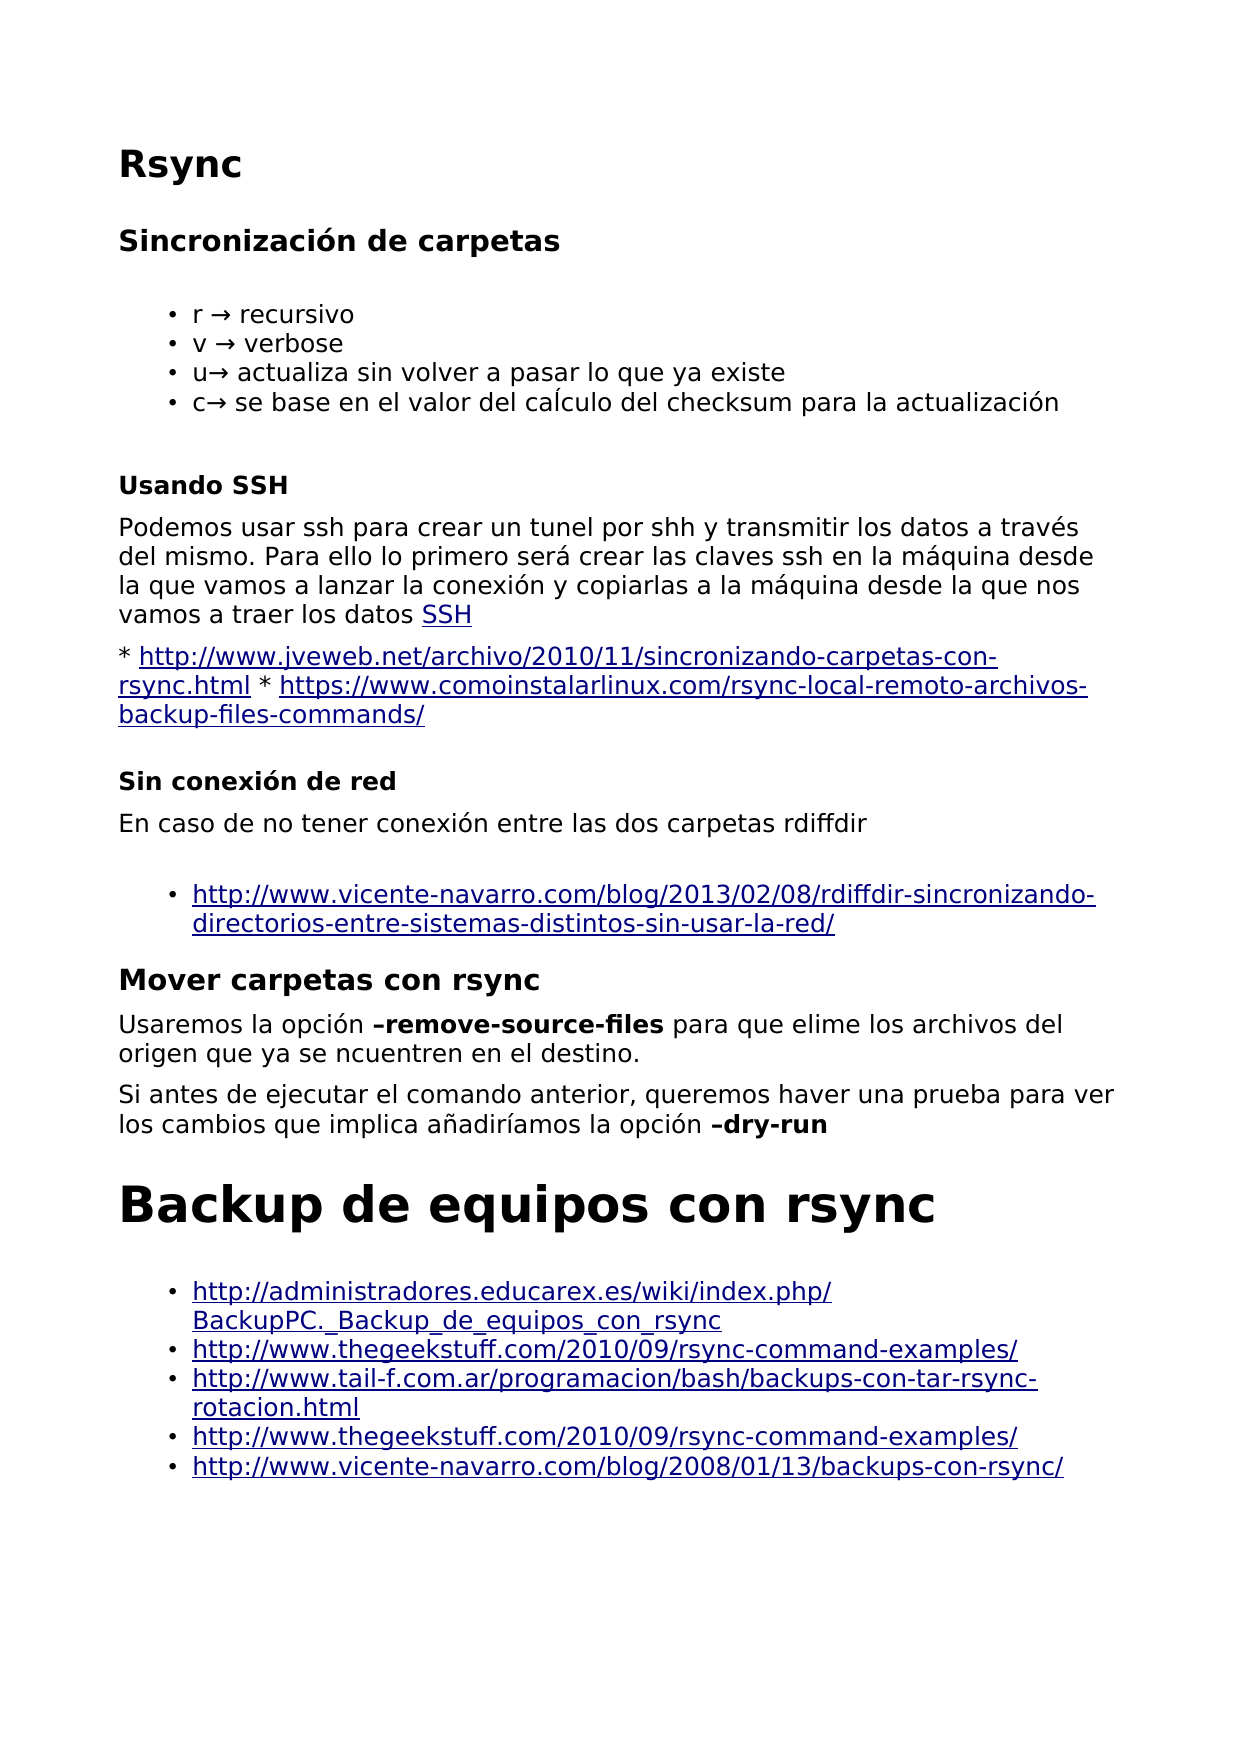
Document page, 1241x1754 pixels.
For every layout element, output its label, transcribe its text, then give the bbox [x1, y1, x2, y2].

list http://administradores.educarex.es/wiki/index.php/BackupPC._Backup_de_equipos_con_rsync [177, 1277, 1122, 1335]
subtitle Mover carpetas con rsync [118, 963, 1122, 997]
list v → verbose [177, 329, 1122, 358]
list http://www.thegeekstuff.com/2010/09/rsync-command-examples/ [177, 1422, 1122, 1452]
subtitle Sin conexión de red [118, 767, 1122, 796]
list http://www.tail-f.com.ar/programacion/bash/backups-con-tar-rsync-rotacion.html [177, 1364, 1122, 1422]
subtitle Backup de equipos con rsync [118, 1176, 1122, 1235]
list r → recursivo [177, 300, 1122, 329]
text Si antes de ejecutar el comando anterior, queremos haver una prueba para ver los cambios que implica añadiríamos la opción –dry-run [118, 1081, 1122, 1139]
list http://www.thegeekstuff.com/2010/09/rsync-command-examples/ [177, 1335, 1122, 1364]
text * http://www.jveweb.net/archivo/2010/11/sincronizando-carpetas-con-rsync.html * https://www.comoinstalarlinux.com/rsync-local-remoto-archivos-backup-files-commands/ [118, 642, 1122, 730]
text Usaremos la opción –remove-source-files para que elime los archivos del origen que ya se ncuentren en el destino. [118, 1010, 1122, 1068]
list c→ se base en el valor del caĺculo del checksum para la actualización [177, 388, 1122, 417]
subtitle Usando SSH [118, 471, 1122, 501]
list http://www.vicente-navarro.com/blog/2008/01/13/backups-con-rsync/ [177, 1452, 1122, 1481]
text Podemos usar ssh para crear un tunel por shh y transmitir los datos a través del mismo. Para ello lo primero será crear las claves ssh en la máquina desde la que vamos a lanzar la conexión y copiarlas a la máquina desde la que nos vamos a traer los datos SSH [118, 513, 1122, 630]
list u→ actualiza sin volver a pasar lo que ya existe [177, 358, 1122, 388]
subtitle Rsync [118, 143, 1122, 187]
text En caso de no tener conexión entre las dos carpetas rdiffdir [118, 809, 1122, 838]
list http://www.vicente-navarro.com/blog/2013/02/08/rdiffdir-sincronizando-directorios-entre-sistemas-distintos-sin-usar-la-red/ [177, 880, 1122, 938]
subtitle Sincronización de carpetas [118, 224, 1122, 258]
